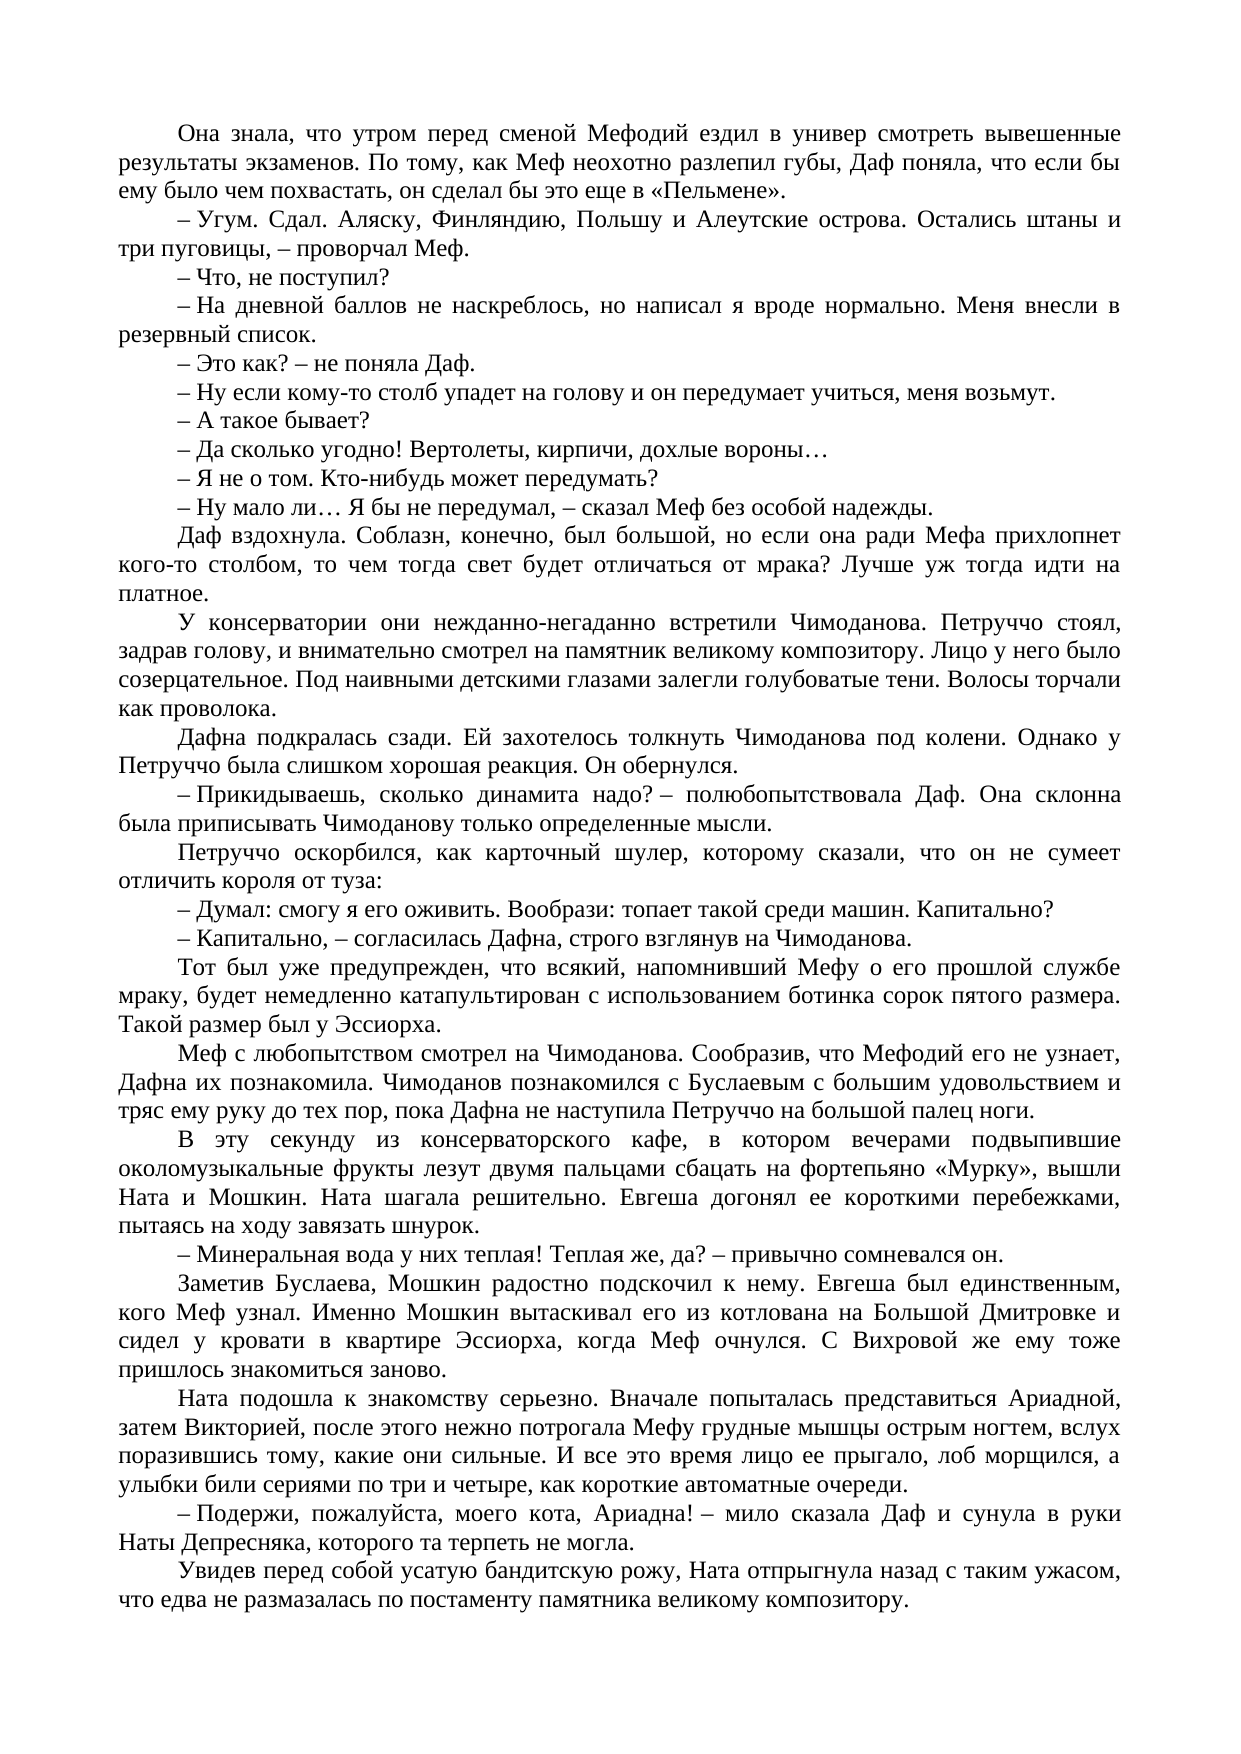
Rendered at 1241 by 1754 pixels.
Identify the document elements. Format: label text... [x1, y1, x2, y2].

text – Что, не поступил? [118, 262, 1122, 291]
text – Угум. Сдал. Аляску, Финляндию, Польшу и Алеутские острова. Остались штаны и три пуговицы, – проворчал Меф. [118, 204, 1122, 262]
text У консерватории они нежданно‑негаданно встретили Чимоданова. Петруччо стоял, задрав голову, и внимательно смотрел на памятник великому композитору. Лицо у него было созерцательное. Под наивными детскими глазами залегли голубоватые тени. Волосы торчали как проволока. [118, 607, 1122, 722]
text Даф вздохнула. Соблазн, конечно, был большой, но если она ради Мефа прихлопнет кого‑то столбом, то чем тогда свет будет отличаться от мрака? Лучше уж тогда идти на платное. [118, 521, 1122, 607]
text – Минеральная вода у них теплая! Теплая же, да? – привычно сомневался он. [118, 1239, 1122, 1268]
text – А такое бывает? [118, 406, 1122, 434]
text Петруччо оскорбился, как карточный шулер, которому сказали, что он не сумеет отличить короля от туза: [118, 837, 1122, 894]
text Заметив Буслаева, Мошкин радостно подскочил к нему. Евгеша был единственным, кого Меф узнал. Именно Мошкин вытаскивал его из котлована на Большой Дмитровке и сидел у кровати в квартире Эссиорха, когда Меф очнулся. С Вихровой же ему тоже пришлось знакомиться заново. [118, 1268, 1122, 1383]
text – На дневной баллов не наскреблось, но написал я вроде нормально. Меня внесли в резервный список. [118, 291, 1122, 348]
text В эту секунду из консерваторского кафе, в котором вечерами подвыпившие околомузыкальные фрукты лезут двумя пальцами сбацать на фортепьяно «Мурку», вышли Ната и Мошкин. Ната шагала решительно. Евгеша догонял ее короткими перебежками, пытаясь на ходу завязать шнурок. [118, 1124, 1122, 1239]
text – Ну мало ли… Я бы не передумал, – сказал Меф без особой надежды. [118, 492, 1122, 521]
text – Я не о том. Кто‑нибудь может передумать? [118, 463, 1122, 492]
text – Это как? – не поняла Даф. [118, 348, 1122, 377]
text – Капитально, – согласилась Дафна, строго взглянув на Чимоданова. [118, 923, 1122, 952]
text Дафна подкралась сзади. Ей захотелось толкнуть Чимоданова под колени. Однако у Петруччо была слишком хорошая реакция. Он обернулся. [118, 722, 1122, 779]
text Она знала, что утром перед сменой Мефодий ездил в универ смотреть вывешенные результаты экзаменов. По тому, как Меф неохотно разлепил губы, Даф поняла, что если бы ему было чем похвастать, он сделал бы это еще в «Пельмене». [118, 118, 1122, 204]
text Ната подошла к знакомству серьезно. Вначале попыталась представиться Ариадной, затем Викторией, после этого нежно потрогала Мефу грудные мышцы острым ногтем, вслух поразившись тому, какие они сильные. И все это время лицо ее прыгало, лоб морщился, а улыбки били сериями по три и четыре, как короткие автоматные очереди. [118, 1383, 1122, 1498]
text – Подержи, пожалуйста, моего кота, Ариадна! – мило сказала Даф и сунула в руки Наты Депресняка, которого та терпеть не могла. [118, 1498, 1122, 1556]
text Увидев перед собой усатую бандитскую рожу, Ната отпрыгнула назад с таким ужасом, что едва не размазалась по постаменту памятника великому композитору. [118, 1556, 1122, 1613]
text – Думал: смогу я его оживить. Вообрази: топает такой среди машин. Капитально? [118, 894, 1122, 923]
text – Прикидываешь, сколько динамита надо? – полюбопытствовала Даф. Она склонна была приписывать Чимоданову только определенные мысли. [118, 779, 1122, 837]
text Тот был уже предупрежден, что всякий, напомнивший Мефу о его прошлой службе мраку, будет немедленно катапультирован с использованием ботинка сорок пятого размера. Такой размер был у Эссиорха. [118, 952, 1122, 1038]
text Меф с любопытством смотрел на Чимоданова. Сообразив, что Мефодий его не узнает, Дафна их познакомила. Чимоданов познакомился с Буслаевым с большим удовольствием и тряс ему руку до тех пор, пока Дафна не наступила Петруччо на большой палец ноги. [118, 1038, 1122, 1124]
text – Да сколько угодно! Вертолеты, кирпичи, дохлые вороны… [118, 434, 1122, 463]
text – Ну если кому‑то столб упадет на голову и он передумает учиться, меня возьмут. [118, 377, 1122, 406]
